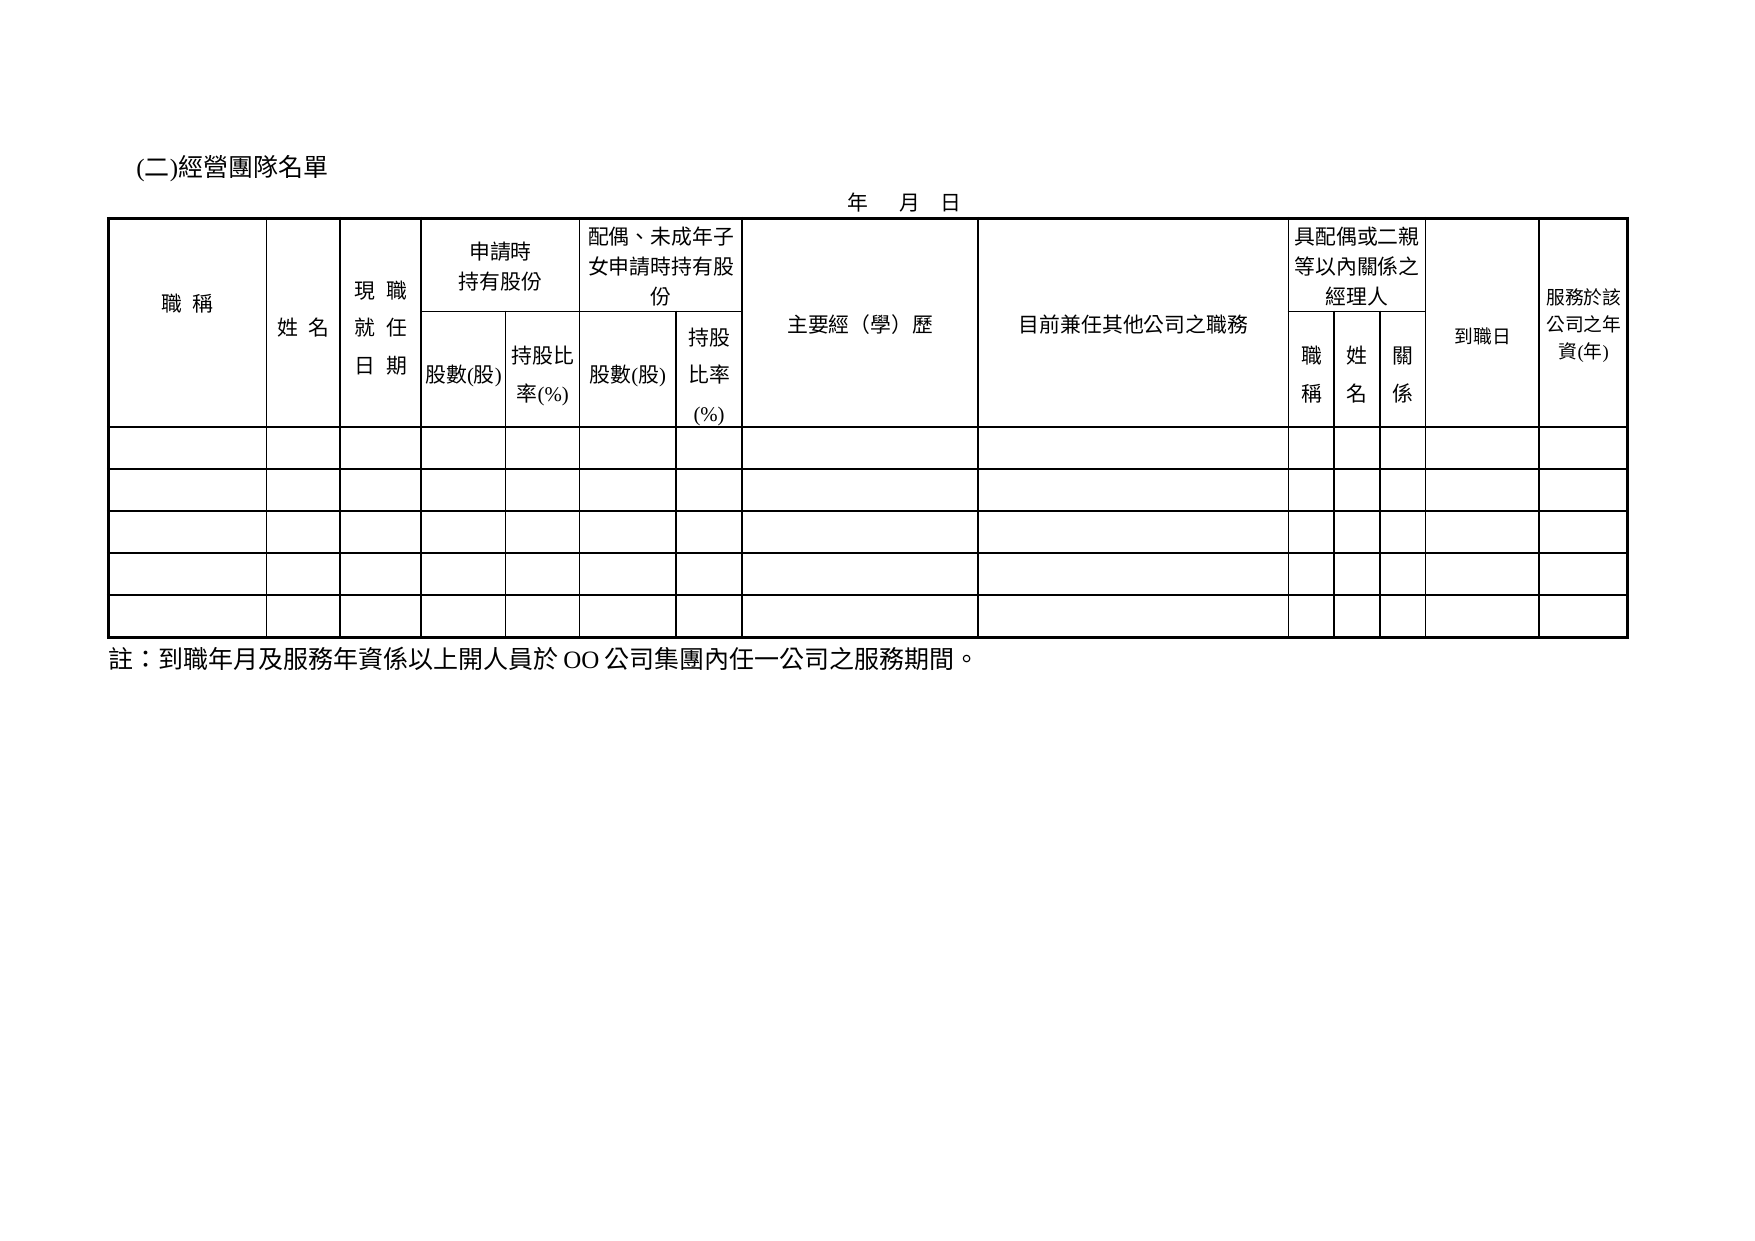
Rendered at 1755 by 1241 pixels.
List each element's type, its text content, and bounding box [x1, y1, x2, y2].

table_cell [110, 596, 266, 636]
table_cell [341, 554, 420, 594]
table_cell [979, 554, 1288, 594]
table_cell [267, 596, 339, 636]
table_cell [743, 596, 977, 636]
table_cell 持股比率(%) [677, 312, 741, 426]
table_cell [1335, 554, 1379, 594]
table_cell [979, 470, 1288, 510]
table_cell [341, 428, 420, 468]
table_cell [1540, 554, 1626, 594]
table_cell [1335, 428, 1379, 468]
table_cell [743, 512, 977, 552]
table_cell [110, 554, 266, 594]
table_header 目前兼任其他公司之職務 [979, 220, 1288, 426]
table_cell [1540, 512, 1626, 552]
table_cell 姓名 [1335, 312, 1379, 426]
table_cell 職稱 [1289, 312, 1333, 426]
table_cell [580, 428, 675, 468]
table_cell [979, 512, 1288, 552]
table_header 具配偶或二親等以內關係之經理人 [1289, 220, 1425, 311]
table_cell [1540, 596, 1626, 636]
table_cell [1335, 512, 1379, 552]
table_cell 關係 [1381, 312, 1425, 426]
table_cell [1381, 554, 1425, 594]
table_cell [267, 554, 339, 594]
table_cell [1289, 470, 1333, 510]
table_header 服務於該公司之年資(年) [1540, 220, 1626, 426]
table_header 到職日 [1426, 220, 1538, 426]
table_cell [677, 512, 741, 552]
table_cell [1426, 554, 1538, 594]
table_cell [979, 596, 1288, 636]
table_cell [267, 470, 339, 510]
table_cell [267, 512, 339, 552]
table_cell [1289, 596, 1333, 636]
table_cell [422, 470, 505, 510]
table_cell [341, 512, 420, 552]
table_cell [677, 470, 741, 510]
table_cell [1381, 428, 1425, 468]
table_cell [1381, 470, 1425, 510]
table_cell [1335, 470, 1379, 510]
table_cell [110, 470, 266, 510]
table_header 現 職 就 任 日 期 [341, 220, 420, 426]
table_header 職 稱 [110, 220, 266, 426]
table_header 主要經（學）歷 [743, 220, 977, 426]
table_cell [1381, 512, 1425, 552]
table_cell [1289, 554, 1333, 594]
table_cell [422, 512, 505, 552]
table_header 申請時 持有股份 [422, 220, 579, 311]
table_cell [341, 596, 420, 636]
table_cell [743, 554, 977, 594]
table_cell [1540, 428, 1626, 468]
table_cell [1426, 470, 1538, 510]
table_cell [1426, 596, 1538, 636]
table_cell [580, 554, 675, 594]
table_cell 股數(股) [422, 312, 505, 426]
table_cell [979, 428, 1288, 468]
table_cell [1289, 512, 1333, 552]
table_cell [677, 596, 741, 636]
table_cell [506, 596, 579, 636]
table_cell [1335, 596, 1379, 636]
table_cell [1426, 512, 1538, 552]
table_cell [580, 512, 675, 552]
table_cell [677, 428, 741, 468]
table_cell [110, 512, 266, 552]
table_header 姓 名 [267, 220, 339, 426]
table_cell [1540, 470, 1626, 510]
table_cell 持股比率(%) [506, 312, 579, 426]
table_cell [267, 428, 339, 468]
table_cell [506, 470, 579, 510]
table_cell [422, 596, 505, 636]
table_cell [110, 428, 266, 468]
table_cell [341, 470, 420, 510]
table_cell [743, 470, 977, 510]
table_cell [422, 554, 505, 594]
table_cell [580, 470, 675, 510]
table_cell 股數(股) [580, 312, 675, 426]
table_cell [506, 428, 579, 468]
text 註：到職年月及服務年資係以上開人員於OO公司集團內任一公司之服務期間。 [108, 639, 1606, 676]
table_cell [422, 428, 505, 468]
table_header 配偶、未成年子女申請時持有股份 [580, 220, 741, 311]
table_cell [506, 512, 579, 552]
table_cell [1381, 596, 1425, 636]
table_cell [580, 596, 675, 636]
text 年 月 日 [184, 183, 1636, 217]
text (二)經營團隊名單 [130, 147, 1606, 183]
table_cell [506, 554, 579, 594]
table_cell [743, 428, 977, 468]
table_cell [677, 554, 741, 594]
table_cell [1289, 428, 1333, 468]
table_cell [1426, 428, 1538, 468]
